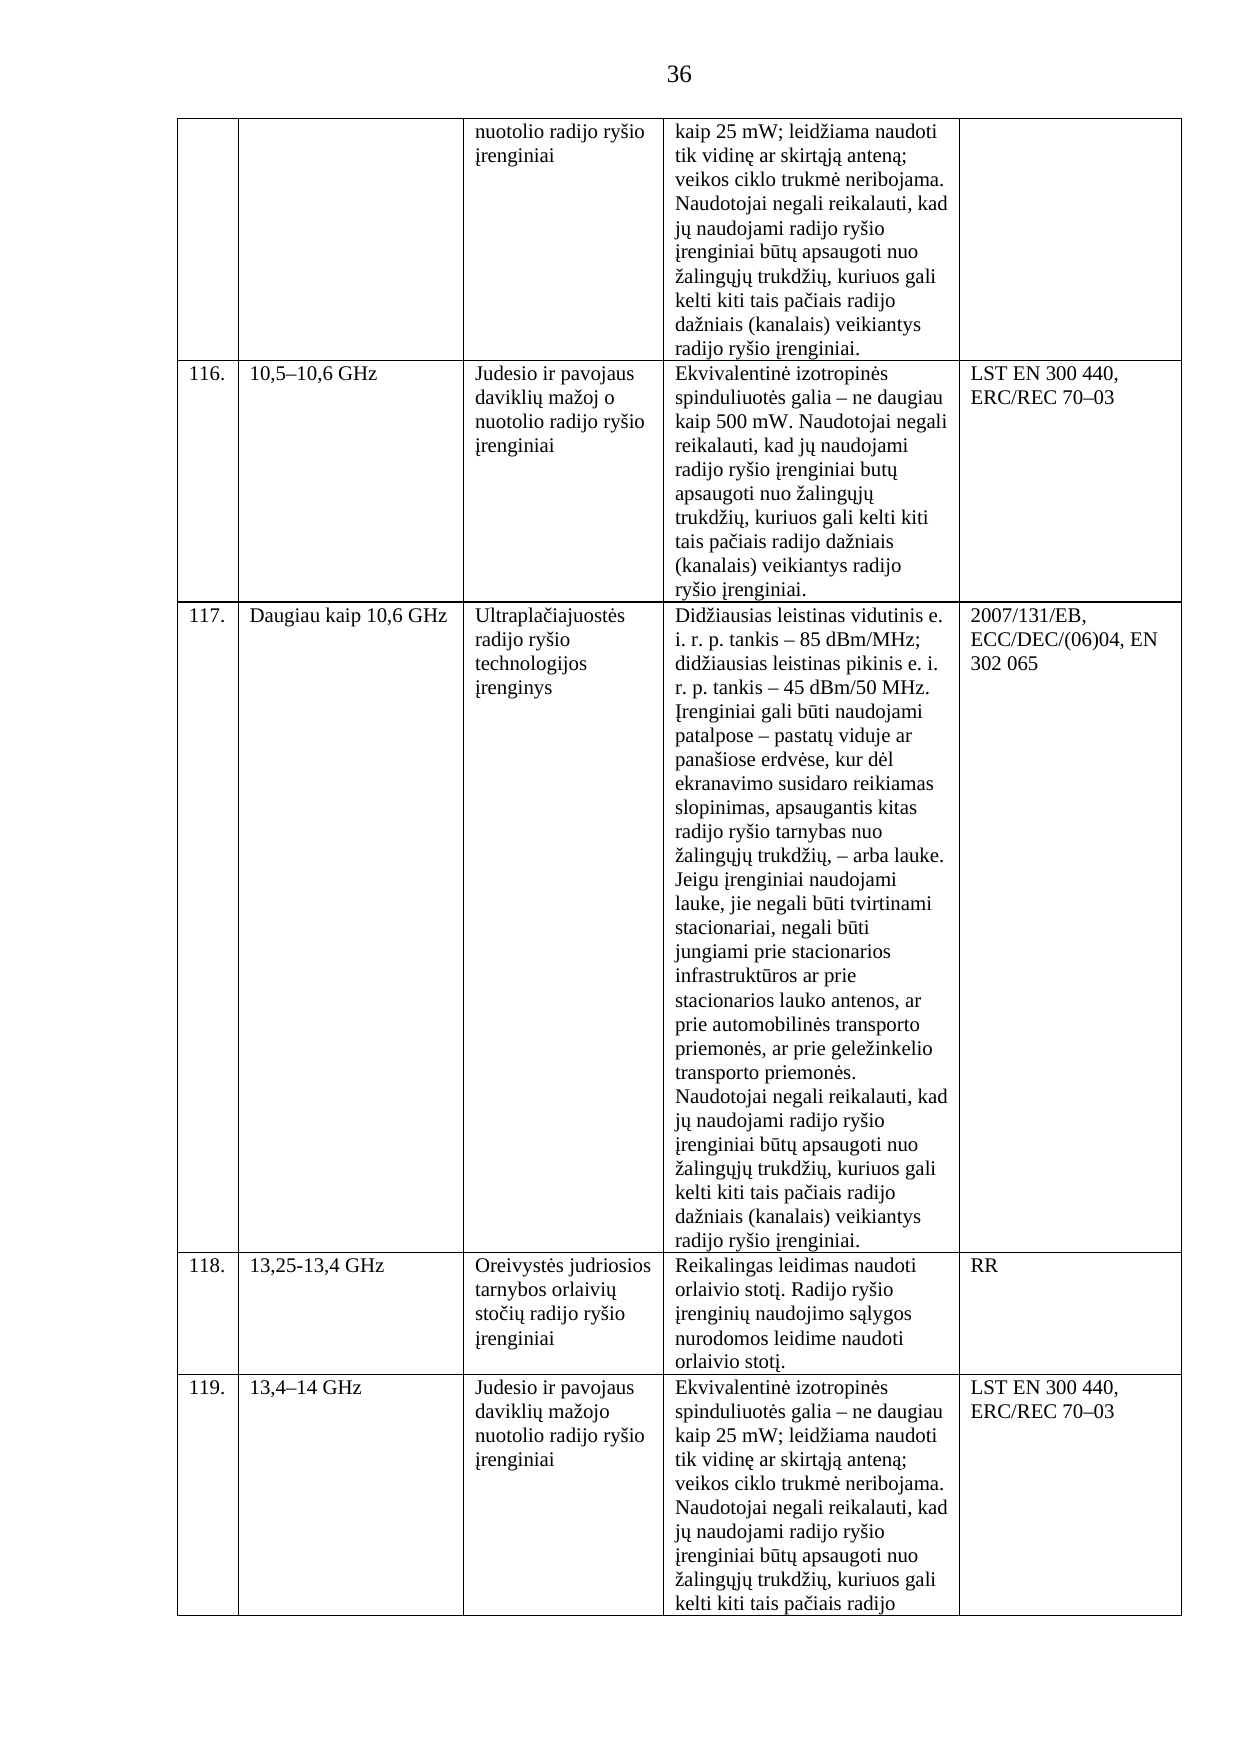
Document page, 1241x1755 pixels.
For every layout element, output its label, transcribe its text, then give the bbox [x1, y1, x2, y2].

table_cell Ultraplačiajuostės radijo ryšio technologijos įrenginys [464, 603, 663, 1252]
table_cell Reikalingas leidimas naudoti orlaivio stotį. Radijo ryšio įrenginių naudojimo sąlygos nurodomos leidime naudoti orlaivio stotį. [664, 1253, 959, 1373]
table_cell Judesio ir pavojaus daviklių mažojo nuotolio radijo ryšio įrenginiai [464, 1375, 663, 1615]
table_cell 117. [178, 603, 238, 1252]
table_cell 116. [178, 361, 238, 601]
table_cell [239, 119, 463, 360]
table_cell Judesio ir pavojaus daviklių mažoj o nuotolio radijo ryšio įrenginiai [464, 361, 663, 601]
table_cell [178, 119, 238, 360]
table_cell [960, 119, 1181, 360]
table_cell 13,25-13,4 GHz [239, 1253, 463, 1373]
table_cell 13,4–14 GHz [239, 1375, 463, 1615]
table_cell nuotolio radijo ryšio įrenginiai [464, 119, 663, 360]
table_cell Didžiausias leistinas vidutinis e. i. r. p. tankis – 85 dBm/MHz; didžiausias leistinas pikinis e. i. r. p. tankis – 45 dBm/50 MHz. Įrenginiai gali būti naudojami patalpose – pastatų viduje ar panašiose erdvėse, kur dėl ekranavimo susidaro reikiamas slopinimas, apsaugantis kitas radijo ryšio tarnybas nuo žalingųjų trukdžių, – arba lauke. Jeigu įrenginiai naudojami lauke, jie negali būti tvirtinami stacionariai, negali būti jungiami prie stacionarios infrastruktūros ar prie stacionarios lauko antenos, ar prie automobilinės transporto priemonės, ar prie geležinkelio transporto priemonės. Naudotojai negali reikalauti, kad jų naudojami radijo ryšio įrenginiai būtų apsaugoti nuo žalingųjų trukdžių, kuriuos gali kelti kiti tais pačiais radijo dažniais (kanalais) veikiantys radijo ryšio įrenginiai. [664, 603, 959, 1252]
table_cell 2007/131/EB, ECC/DEC/(06)04, EN 302 065 [960, 603, 1181, 1252]
table_cell Ekvivalentinė izotropinės spinduliuotės galia – ne daugiau kaip 25 mW; leidžiama naudoti tik vidinę ar skirtąją anteną; veikos ciklo trukmė neribojama. Naudotojai negali reikalauti, kad jų naudojami radijo ryšio įrenginiai būtų apsaugoti nuo žalingųjų trukdžių, kuriuos gali kelti kiti tais pačiais radijo [664, 1375, 959, 1615]
table_cell 10,5–10,6 GHz [239, 361, 463, 601]
table_cell Ekvivalentinė izotropinės spinduliuotės galia – ne daugiau kaip 500 mW. Naudotojai negali reikalauti, kad jų naudojami radijo ryšio įrenginiai butų apsaugoti nuo žalingųjų trukdžių, kuriuos gali kelti kiti tais pačiais radijo dažniais (kanalais) veikiantys radijo ryšio įrenginiai. [664, 361, 959, 601]
table_cell Oreivystės judriosios tarnybos orlaivių stočių radijo ryšio įrenginiai [464, 1253, 663, 1373]
table_cell 119. [178, 1375, 238, 1615]
table_cell LST EN 300 440, ERC/REC 70–03 [960, 1375, 1181, 1615]
table_cell 118. [178, 1253, 238, 1373]
table_cell LST EN 300 440, ERC/REC 70–03 [960, 361, 1181, 601]
table_cell Daugiau kaip 10,6 GHz [239, 603, 463, 1252]
table_cell kaip 25 mW; leidžiama naudoti tik vidinę ar skirtąją anteną; veikos ciklo trukmė neribojama. Naudotojai negali reikalauti, kad jų naudojami radijo ryšio įrenginiai būtų apsaugoti nuo žalingųjų trukdžių, kuriuos gali kelti kiti tais pačiais radijo dažniais (kanalais) veikiantys radijo ryšio įrenginiai. [664, 119, 959, 360]
table_cell RR [960, 1253, 1181, 1373]
